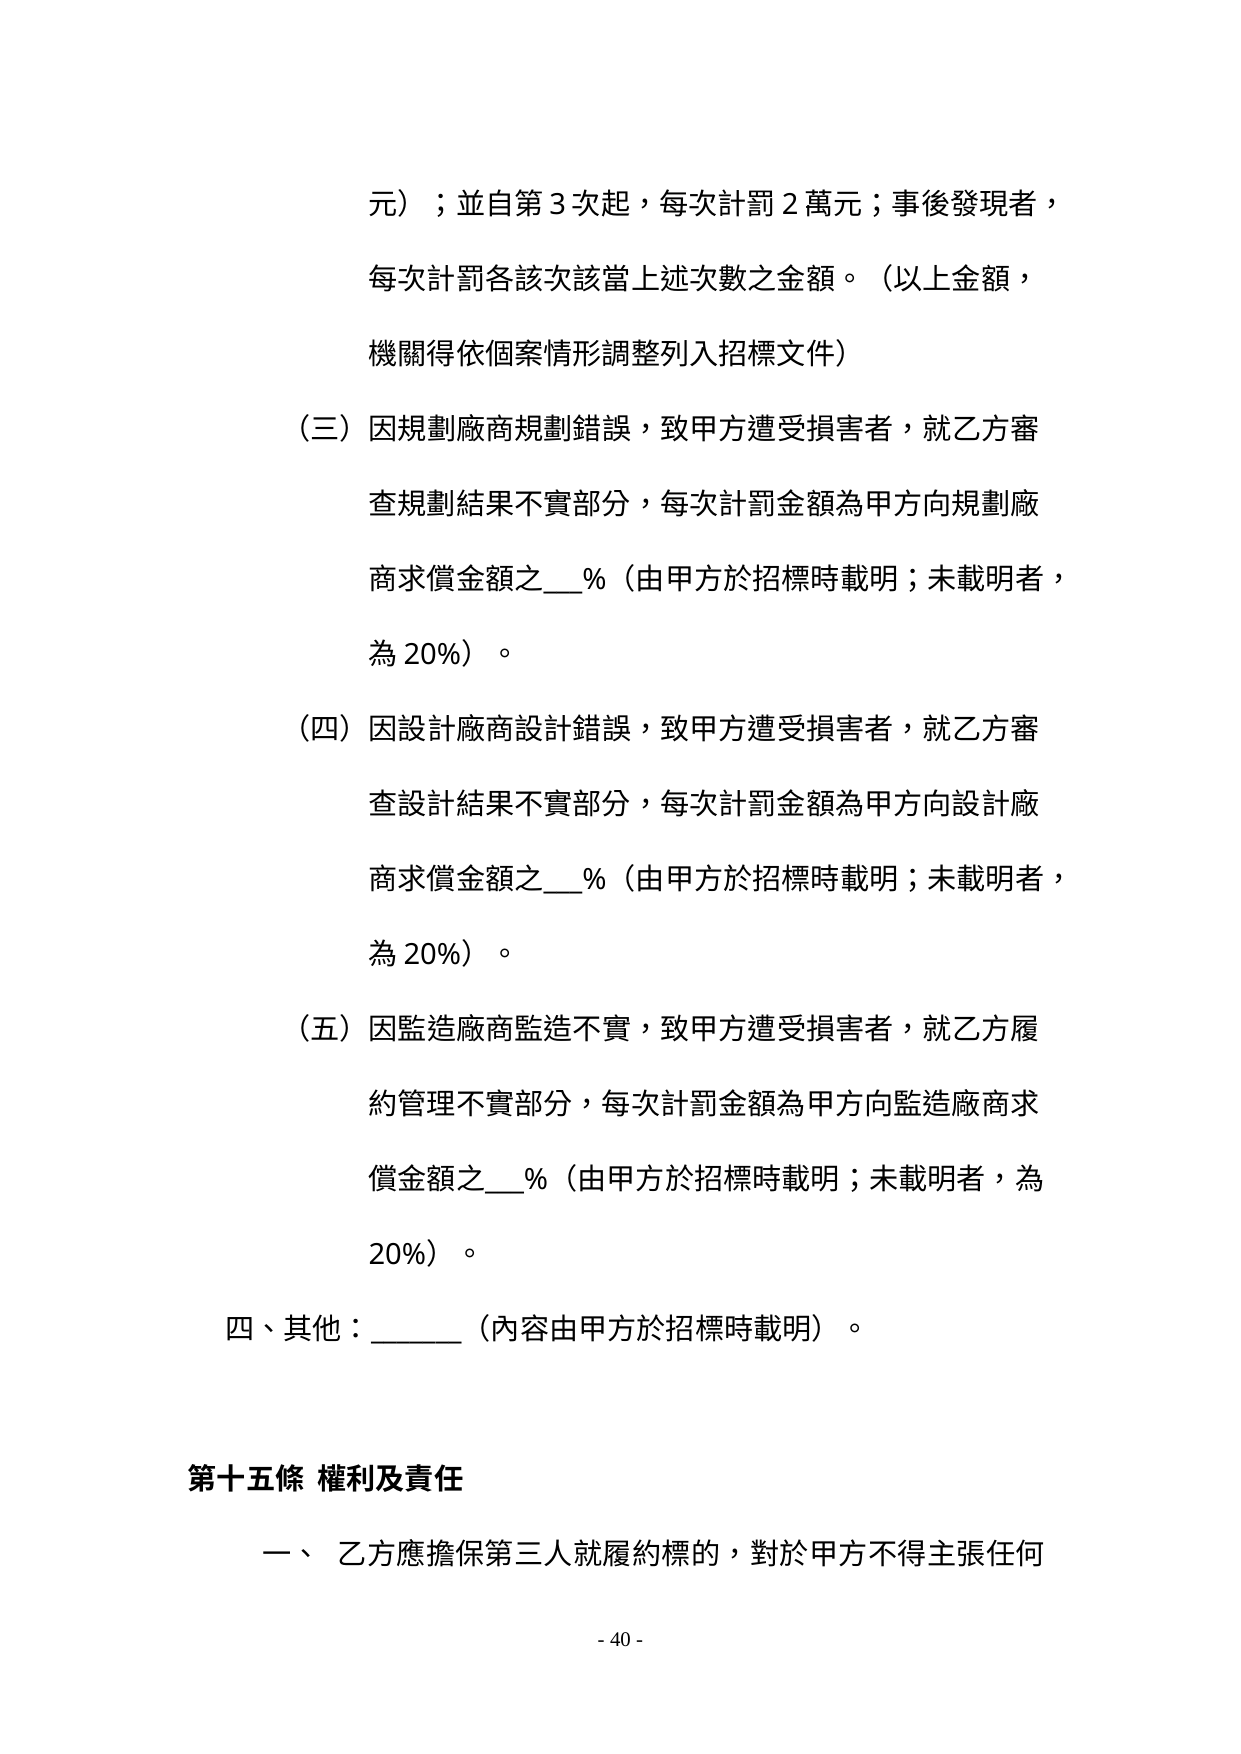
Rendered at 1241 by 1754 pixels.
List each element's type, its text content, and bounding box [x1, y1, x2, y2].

text 四、其他：_______（內容由甲方於招標時載明）。 [225, 1289, 1047, 1364]
text （四）因設計廠商設計錯誤，致甲方遭受損害者，就乙方審查設計結果不實部分，每次計罰金額為甲方向設計廠商求償金額之___%（由甲方於招標時載明；未載明者，為20%）。 [281, 689, 1047, 989]
text （三）因規劃廠商規劃錯誤，致甲方遭受損害者，就乙方審查規劃結果不實部分，每次計罰金額為甲方向規劃廠商求償金額之___%（由甲方於招標時載明；未載明者，為20%）。 [281, 389, 1047, 689]
text （二）乙方未能就契約約定之服務項目於約定期限內提出具體性建議，或所提建議內容明顯不符專業需求，致須退回修正者，第1次計罰新臺幣____元（由甲方於招標時載明；未載明者，為5千元）；第2次計罰新臺幣____元（由甲方於招標時載明；未載明者，為1萬元）；並自第3次起，每次計罰2萬元；事後發現者，每次計罰各該次該當上述次數之金額。（以上金額，機關得依個案情形調整列入招標文件） [281, 164, 1047, 389]
text 第十五條 權利及責任 [187, 1439, 1053, 1514]
text （五）因監造廠商監造不實，致甲方遭受損害者，就乙方履約管理不實部分，每次計罰金額為甲方向監造廠商求償金額之___%（由甲方於招標時載明；未載明者，為20%）。 [281, 989, 1047, 1289]
list 乙方應擔保第三人就履約標的，對於甲方不得主張任何權利。 [262, 1514, 1047, 1589]
